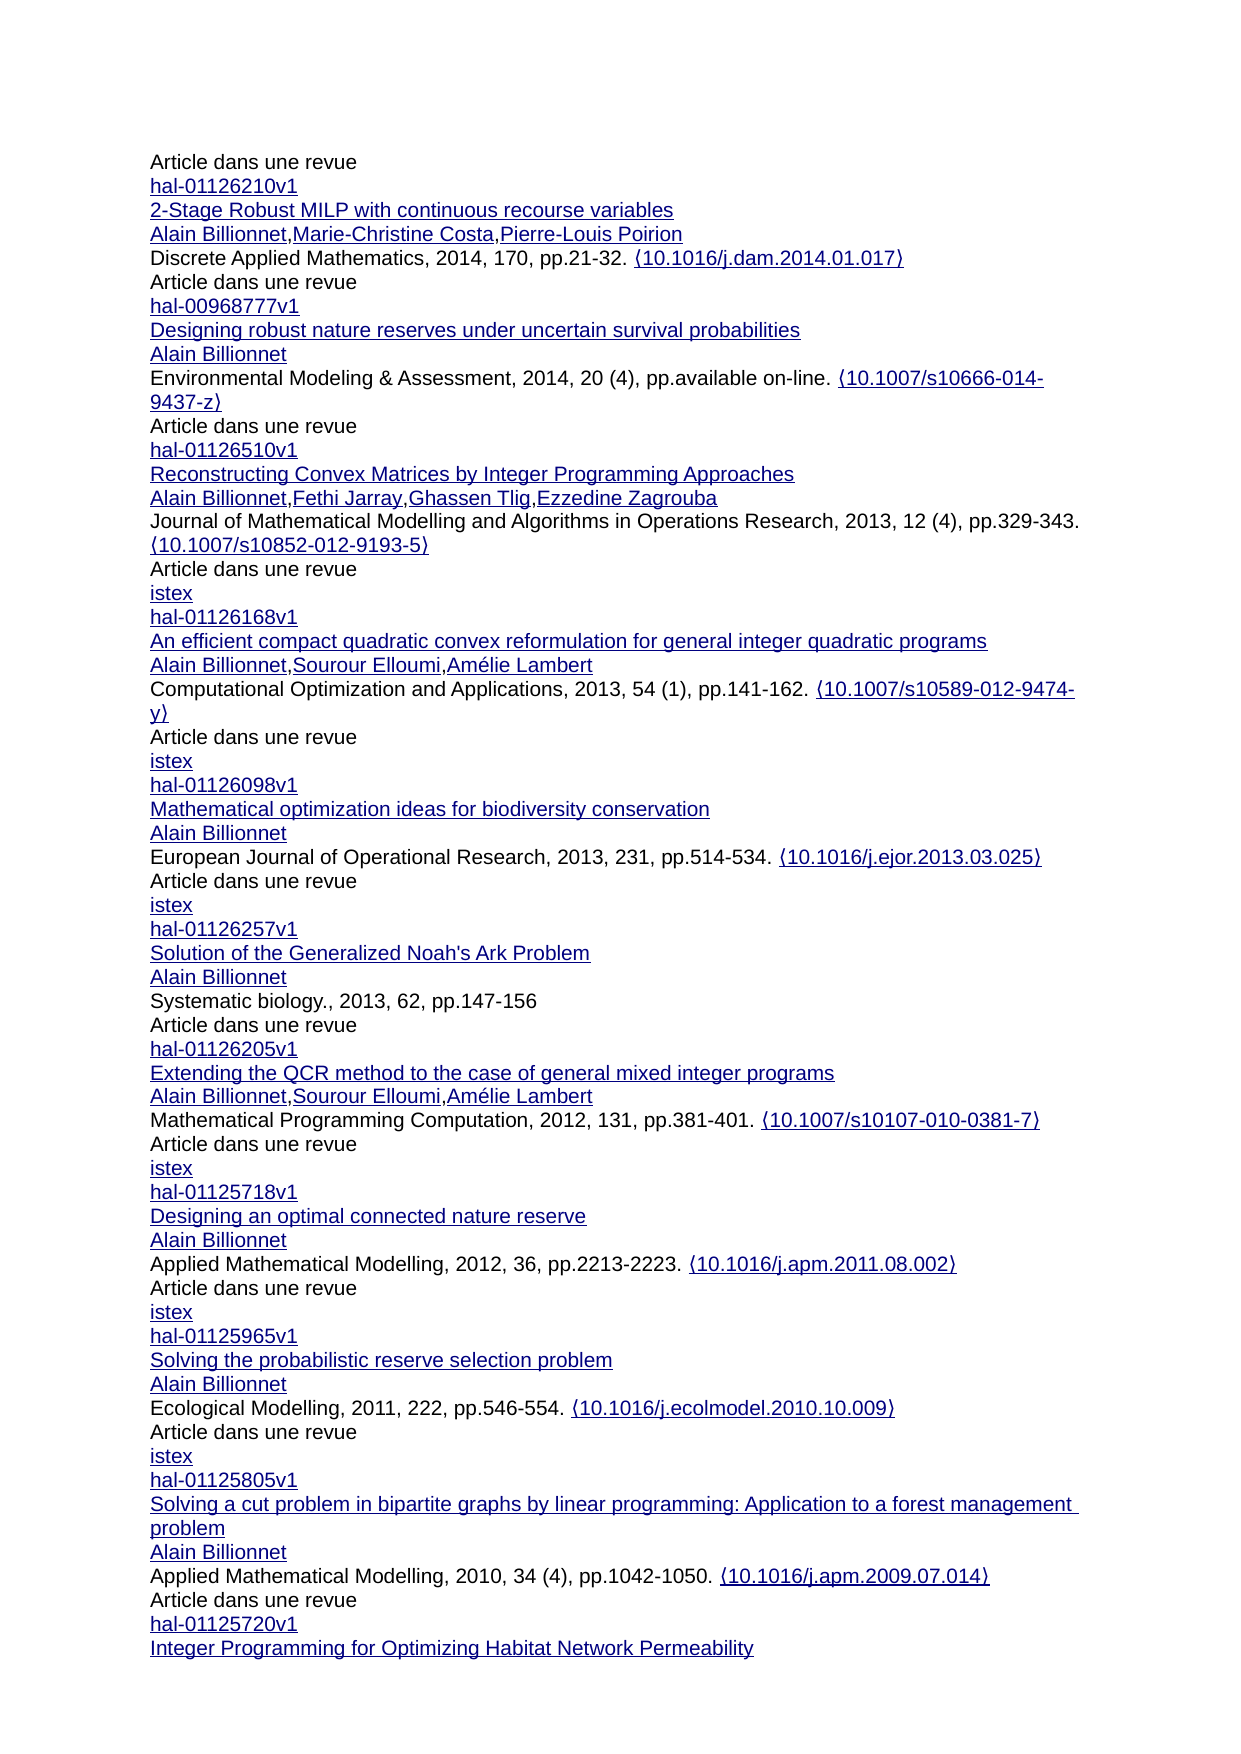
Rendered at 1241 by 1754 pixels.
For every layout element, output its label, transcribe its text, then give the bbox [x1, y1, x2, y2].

table_cell Reconstructing Convex Matrices by Integer Programming Approaches Alain Billionnet,Fethi Jarray,Ghassen Tlig,Ezzedine Zagrouba Journal of Mathematical Modelling and Algorithms in Operations Research, 2013, 12 (4), pp.329-343. ⟨10.1007/s10852-012-9193-5⟩ Article dans une revue istex hal-01126168v1 [150, 461, 1090, 629]
table_cell Solving the probabilistic reserve selection problem Alain Billionnet Ecological Modelling, 2011, 222, pp.546-554. ⟨10.1016/j.ecolmodel.2010.10.009⟩ Article dans une revue istex hal-01125805v1 [150, 1348, 1090, 1492]
table_cell Solution of the Generalized Noah's Ark Problem Alain Billionnet Systematic biology., 2013, 62, pp.147-156 Article dans une revue hal-01126205v1 [150, 941, 1090, 1060]
table_cell Designing robust nature reserves under uncertain survival probabilities Alain Billionnet Environmental Modeling & Assessment, 2014, 20 (4), pp.available on-line. ⟨10.1007/s10666-014-9437-z⟩ Article dans une revue hal-01126510v1 [150, 318, 1090, 461]
table_cell Solving a cut problem in bipartite graphs by linear programming: Application to a forest management problem Alain Billionnet Applied Mathematical Modelling, 2010, 34 (4), pp.1042-1050. ⟨10.1016/j.apm.2009.07.014⟩ Article dans une revue hal-01125720v1 [150, 1492, 1090, 1635]
table_cell Designing an optimal connected nature reserve Alain Billionnet Applied Mathematical Modelling, 2012, 36, pp.2213-2223. ⟨10.1016/j.apm.2011.08.002⟩ Article dans une revue istex hal-01125965v1 [150, 1204, 1090, 1348]
table_cell 2-Stage Robust MILP with continuous recourse variables Alain Billionnet,Marie-Christine Costa,Pierre-Louis Poirion Discrete Applied Mathematics, 2014, 170, pp.21-32. ⟨10.1016/j.dam.2014.01.017⟩ Article dans une revue hal-00968777v1 [150, 198, 1090, 318]
table_cell Article dans une revue hal-01126210v1 [150, 150, 1090, 198]
table_cell Extending the QCR method to the case of general mixed integer programs Alain Billionnet,Sourour Elloumi,Amélie Lambert Mathematical Programming Computation, 2012, 131, pp.381-401. ⟨10.1007/s10107-010-0381-7⟩ Article dans une revue istex hal-01125718v1 [150, 1060, 1090, 1204]
table_cell Mathematical optimization ideas for biodiversity conservation Alain Billionnet European Journal of Operational Research, 2013, 231, pp.514-534. ⟨10.1016/j.ejor.2013.03.025⟩ Article dans une revue istex hal-01126257v1 [150, 797, 1090, 941]
table_cell An efficient compact quadratic convex reformulation for general integer quadratic programs Alain Billionnet,Sourour Elloumi,Amélie Lambert Computational Optimization and Applications, 2013, 54 (1), pp.141-162. ⟨10.1007/s10589-012-9474-y⟩ Article dans une revue istex hal-01126098v1 [150, 629, 1090, 797]
table_cell Integer Programming for Optimizing Habitat Network Permeability [150, 1635, 1090, 1659]
